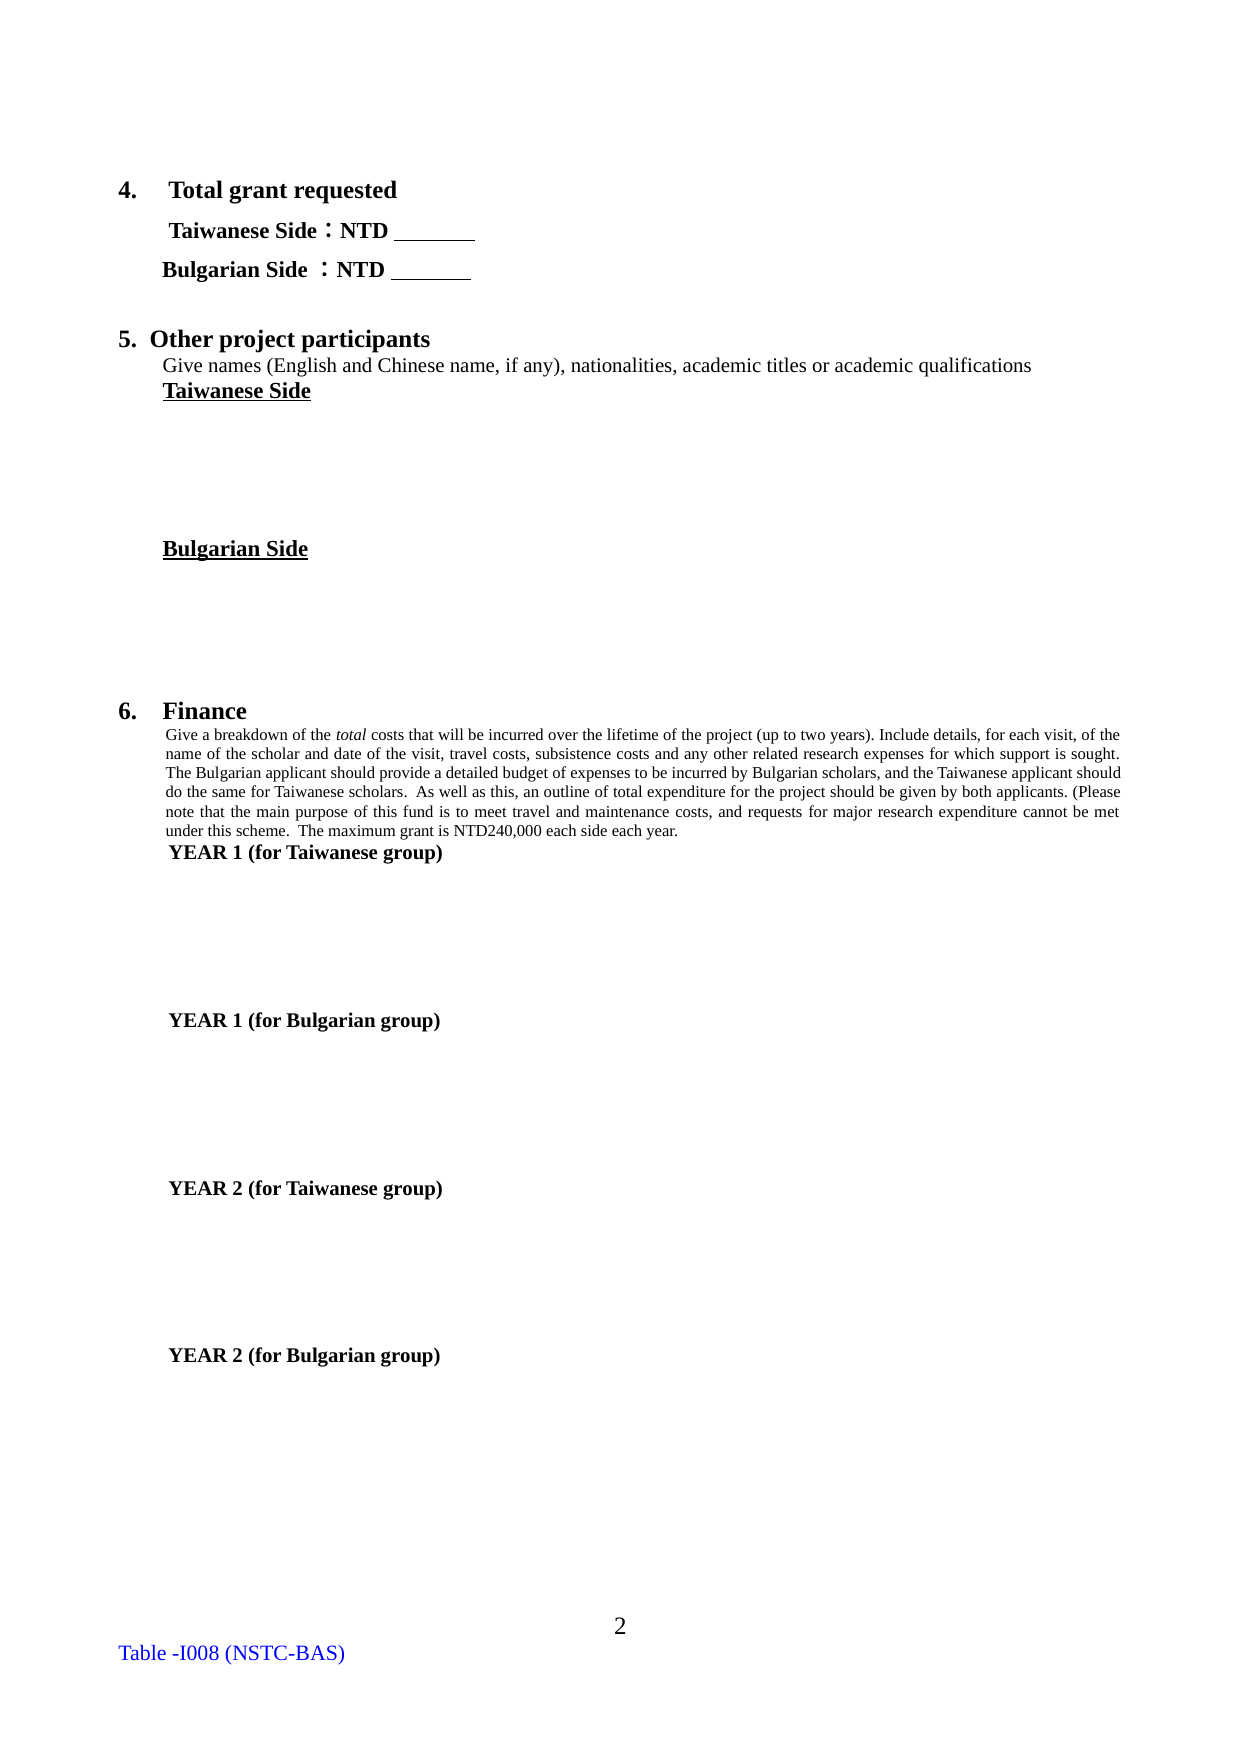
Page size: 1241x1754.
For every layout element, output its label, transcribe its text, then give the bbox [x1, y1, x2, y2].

text YEAR 2 (for Taiwanese group) [118, 1175, 1122, 1199]
text Give a breakdown of the total costs that will be incurred over the lifetime of the project (up to two years). Include details, for each visit, of the name of the scholar and date of the visit, travel costs, subsistence costs and any other related research expenses for which support is sought. The Bulgarian applicant should provide a detailed budget of expenses to be incurred by Bulgarian scholars, and the Taiwanese applicant should do the same for Taiwanese scholars. As well as this, an outline of total expenditure for the project should be given by both applicants. (Please note that the main purpose of this fund is to meet travel and maintenance costs, and requests for major research expenditure cannot be met under this scheme. The maximum grant is NTD240,000 each side each year. [165, 725, 1122, 840]
text 6. Finance [118, 696, 1122, 725]
text YEAR 2 (for Bulgarian group) [118, 1343, 1122, 1367]
text Give names (English and Chinese name, if any), nationalities, academic titles or academic qualifications [118, 353, 1122, 377]
text Bulgarian Side [118, 536, 1122, 562]
text 4. Total grant requested [118, 176, 1122, 204]
text Bulgarian Side ：NTD [118, 256, 1122, 283]
text YEAR 1 (for Taiwanese group) [118, 840, 1122, 864]
text Taiwanese Side [118, 377, 1122, 404]
text Taiwanese Side：NTD [118, 217, 1122, 243]
text 5. Other project participants [118, 324, 1122, 353]
text YEAR 1 (for Bulgarian group) [118, 1008, 1122, 1032]
